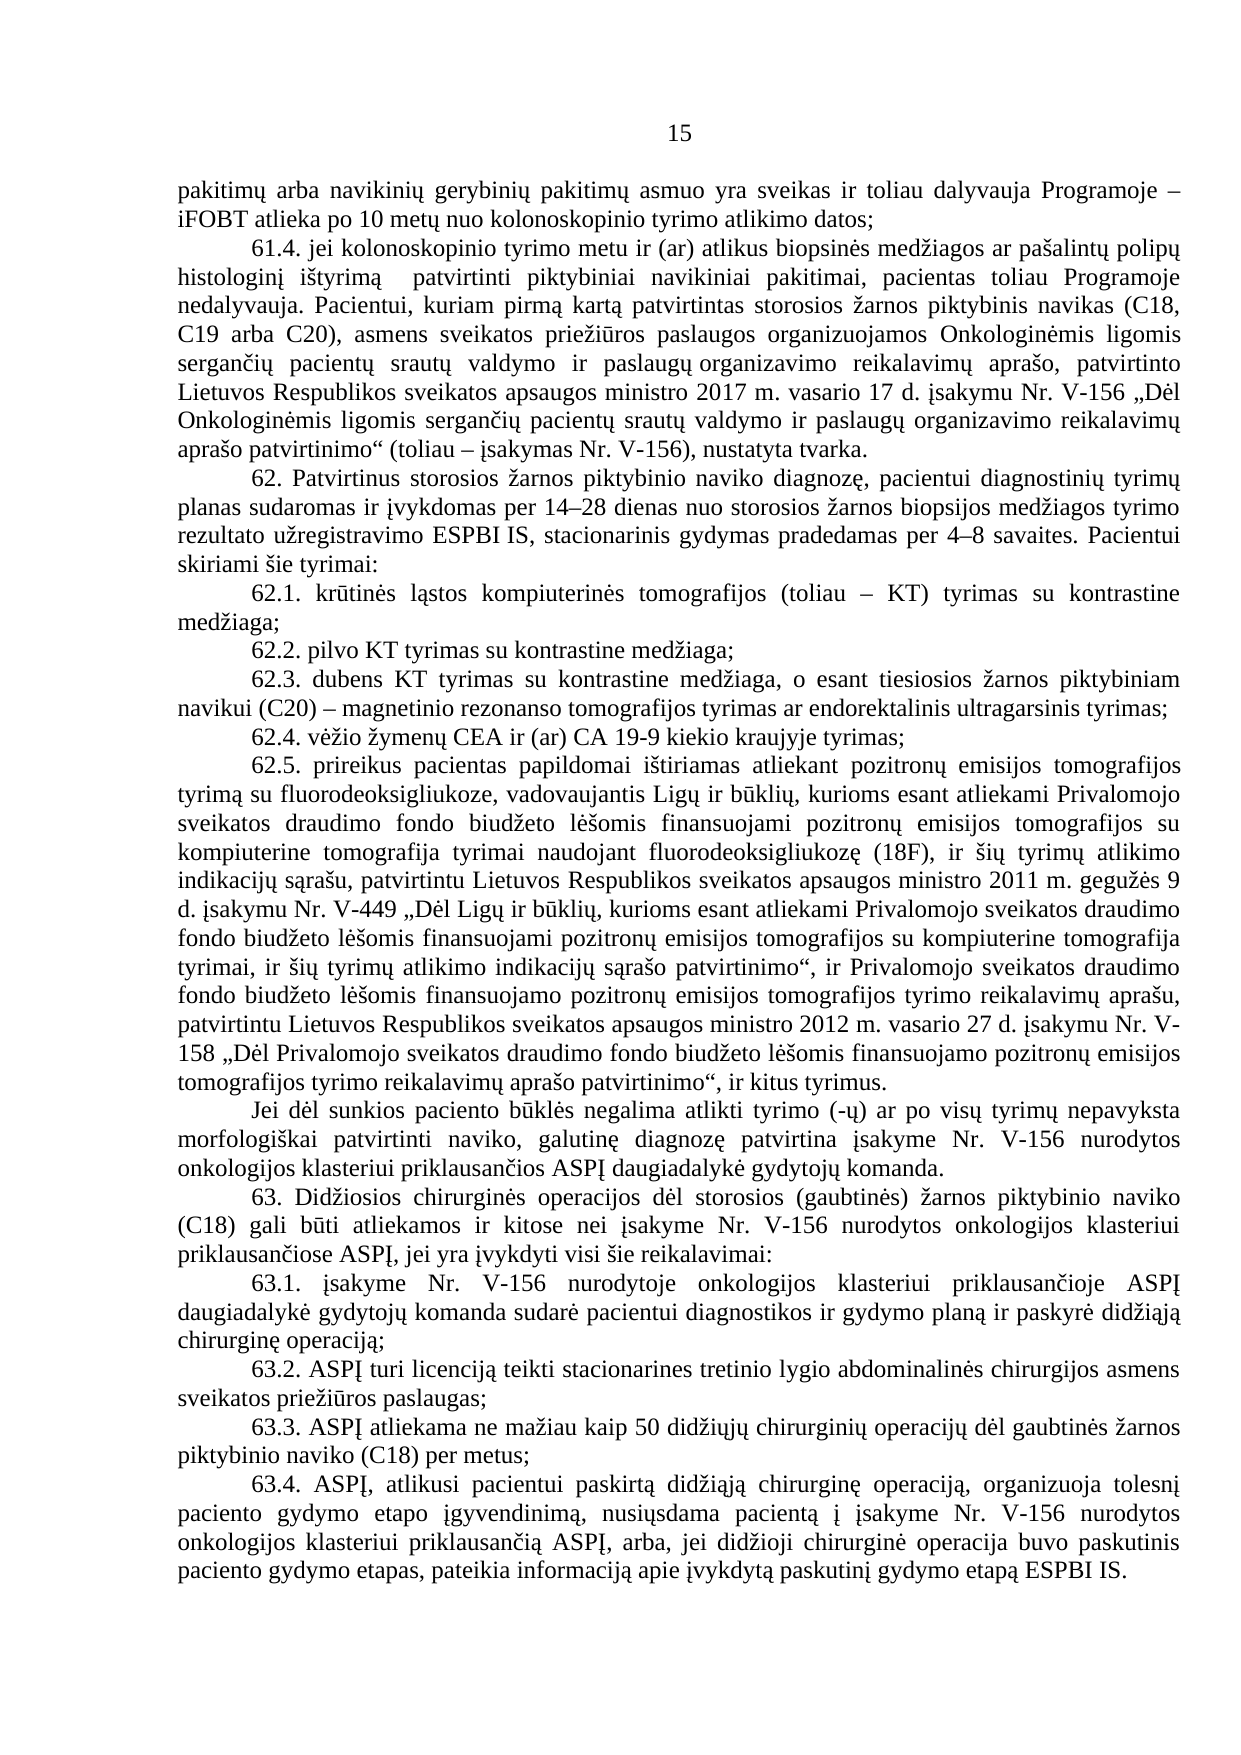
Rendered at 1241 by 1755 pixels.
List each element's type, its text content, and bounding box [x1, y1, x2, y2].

text Jei dėl sunkios paciento būklės negalima atlikti tyrimo (-ų) ar po visų tyrimų nepavyksta morfologiškai patvirtinti naviko, galutinę diagnozę patvirtina įsakyme Nr. V-156 nurodytos onkologijos klasteriui priklausančios ASPĮ daugiadalykė gydytojų komanda. [177, 1096, 1181, 1182]
text 62. Patvirtinus storosios žarnos piktybinio naviko diagnozę, pacientui diagnostinių tyrimų planas sudaromas ir įvykdomas per 14–28 dienas nuo storosios žarnos biopsijos medžiagos tyrimo rezultato užregistravimo ESPBI IS, stacionarinis gydymas pradedamas per 4–8 savaites. Pacientui skiriami šie tyrimai: [177, 463, 1181, 578]
text 63.1. įsakyme Nr. V-156 nurodytoje onkologijos klasteriui priklausančioje ASPĮ daugiadalykė gydytojų komanda sudarė pacientui diagnostikos ir gydymo planą ir paskyrė didžiąją chirurginę operaciją; [177, 1268, 1181, 1354]
text 63. Didžiosios chirurginės operacijos dėl storosios (gaubtinės) žarnos piktybinio naviko (C18) gali būti atliekamos ir kitose nei įsakyme Nr. V-156 nurodytos onkologijos klasteriui priklausančiose ASPĮ, jei yra įvykdyti visi šie reikalavimai: [177, 1182, 1181, 1268]
text pakitimų arba navikinių gerybinių pakitimų asmuo yra sveikas ir toliau dalyvauja Programoje – iFOBT atlieka po 10 metų nuo kolonoskopinio tyrimo atlikimo datos; [177, 176, 1181, 233]
text 62.1. krūtinės ląstos kompiuterinės tomografijos (toliau – KT) tyrimas su kontrastine medžiaga; [177, 578, 1181, 636]
text 62.2. pilvo KT tyrimas su kontrastine medžiaga; [177, 636, 1181, 664]
text 63.2. ASPĮ turi licenciją teikti stacionarines tretinio lygio abdominalinės chirurgijos asmens sveikatos priežiūros paslaugas; [177, 1354, 1181, 1412]
text 63.4. ASPĮ, atlikusi pacientui paskirtą didžiąją chirurginę operaciją, organizuoja tolesnį paciento gydymo etapo įgyvendinimą, nusiųsdama pacientą į įsakyme Nr. V-156 nurodytos onkologijos klasteriui priklausančią ASPĮ, arba, jei didžioji chirurginė operacija buvo paskutinis paciento gydymo etapas, pateikia informaciją apie įvykdytą paskutinį gydymo etapą ESPBI IS. [177, 1469, 1181, 1584]
text 63.3. ASPĮ atliekama ne mažiau kaip 50 didžiųjų chirurginių operacijų dėl gaubtinės žarnos piktybinio naviko (C18) per metus; [177, 1412, 1181, 1469]
text 62.3. dubens KT tyrimas su kontrastine medžiaga, o esant tiesiosios žarnos piktybiniam navikui (C20) – magnetinio rezonanso tomografijos tyrimas ar endorektalinis ultragarsinis tyrimas; [177, 664, 1181, 722]
text 62.5. prireikus pacientas papildomai ištiriamas atliekant pozitronų emisijos tomografijos tyrimą su fluorodeoksigliukoze, vadovaujantis Ligų ir būklių, kurioms esant atliekami Privalomojo sveikatos draudimo fondo biudžeto lėšomis finansuojami pozitronų emisijos tomografijos su kompiuterine tomografija tyrimai naudojant fluorodeoksigliukozę (18F), ir šių tyrimų atlikimo indikacijų sąrašu, patvirtintu Lietuvos Respublikos sveikatos apsaugos ministro 2011 m. gegužės 9 d. įsakymu Nr. V-449 „Dėl Ligų ir būklių, kurioms esant atliekami Privalomojo sveikatos draudimo fondo biudžeto lėšomis finansuojami pozitronų emisijos tomografijos su kompiuterine tomografija tyrimai, ir šių tyrimų atlikimo indikacijų sąrašo patvirtinimo“, ir Privalomojo sveikatos draudimo fondo biudžeto lėšomis finansuojamo pozitronų emisijos tomografijos tyrimo reikalavimų aprašu, patvirtintu Lietuvos Respublikos sveikatos apsaugos ministro 2012 m. vasario 27 d. įsakymu Nr. V-158 „Dėl Privalomojo sveikatos draudimo fondo biudžeto lėšomis finansuojamo pozitronų emisijos tomografijos tyrimo reikalavimų aprašo patvirtinimo“, ir kitus tyrimus. [177, 751, 1181, 1096]
text 61.4. jei kolonoskopinio tyrimo metu ir (ar) atlikus biopsinės medžiagos ar pašalintų polipų histologinį ištyrimą patvirtinti piktybiniai navikiniai pakitimai, pacientas toliau Programoje nedalyvauja. Pacientui, kuriam pirmą kartą patvirtintas storosios žarnos piktybinis navikas (C18, C19 arba C20), asmens sveikatos priežiūros paslaugos organizuojamos Onkologinėmis ligomis sergančių pacientų srautų valdymo ir paslaugų organizavimo reikalavimų aprašo, patvirtinto Lietuvos Respublikos sveikatos apsaugos ministro 2017 m. vasario 17 d. įsakymu Nr. V-156 „Dėl Onkologinėmis ligomis sergančių pacientų srautų valdymo ir paslaugų organizavimo reikalavimų aprašo patvirtinimo“ (toliau – įsakymas Nr. V-156), nustatyta tvarka. [177, 233, 1181, 463]
text 62.4. vėžio žymenų CEA ir (ar) CA 19-9 kiekio kraujyje tyrimas; [177, 722, 1181, 751]
